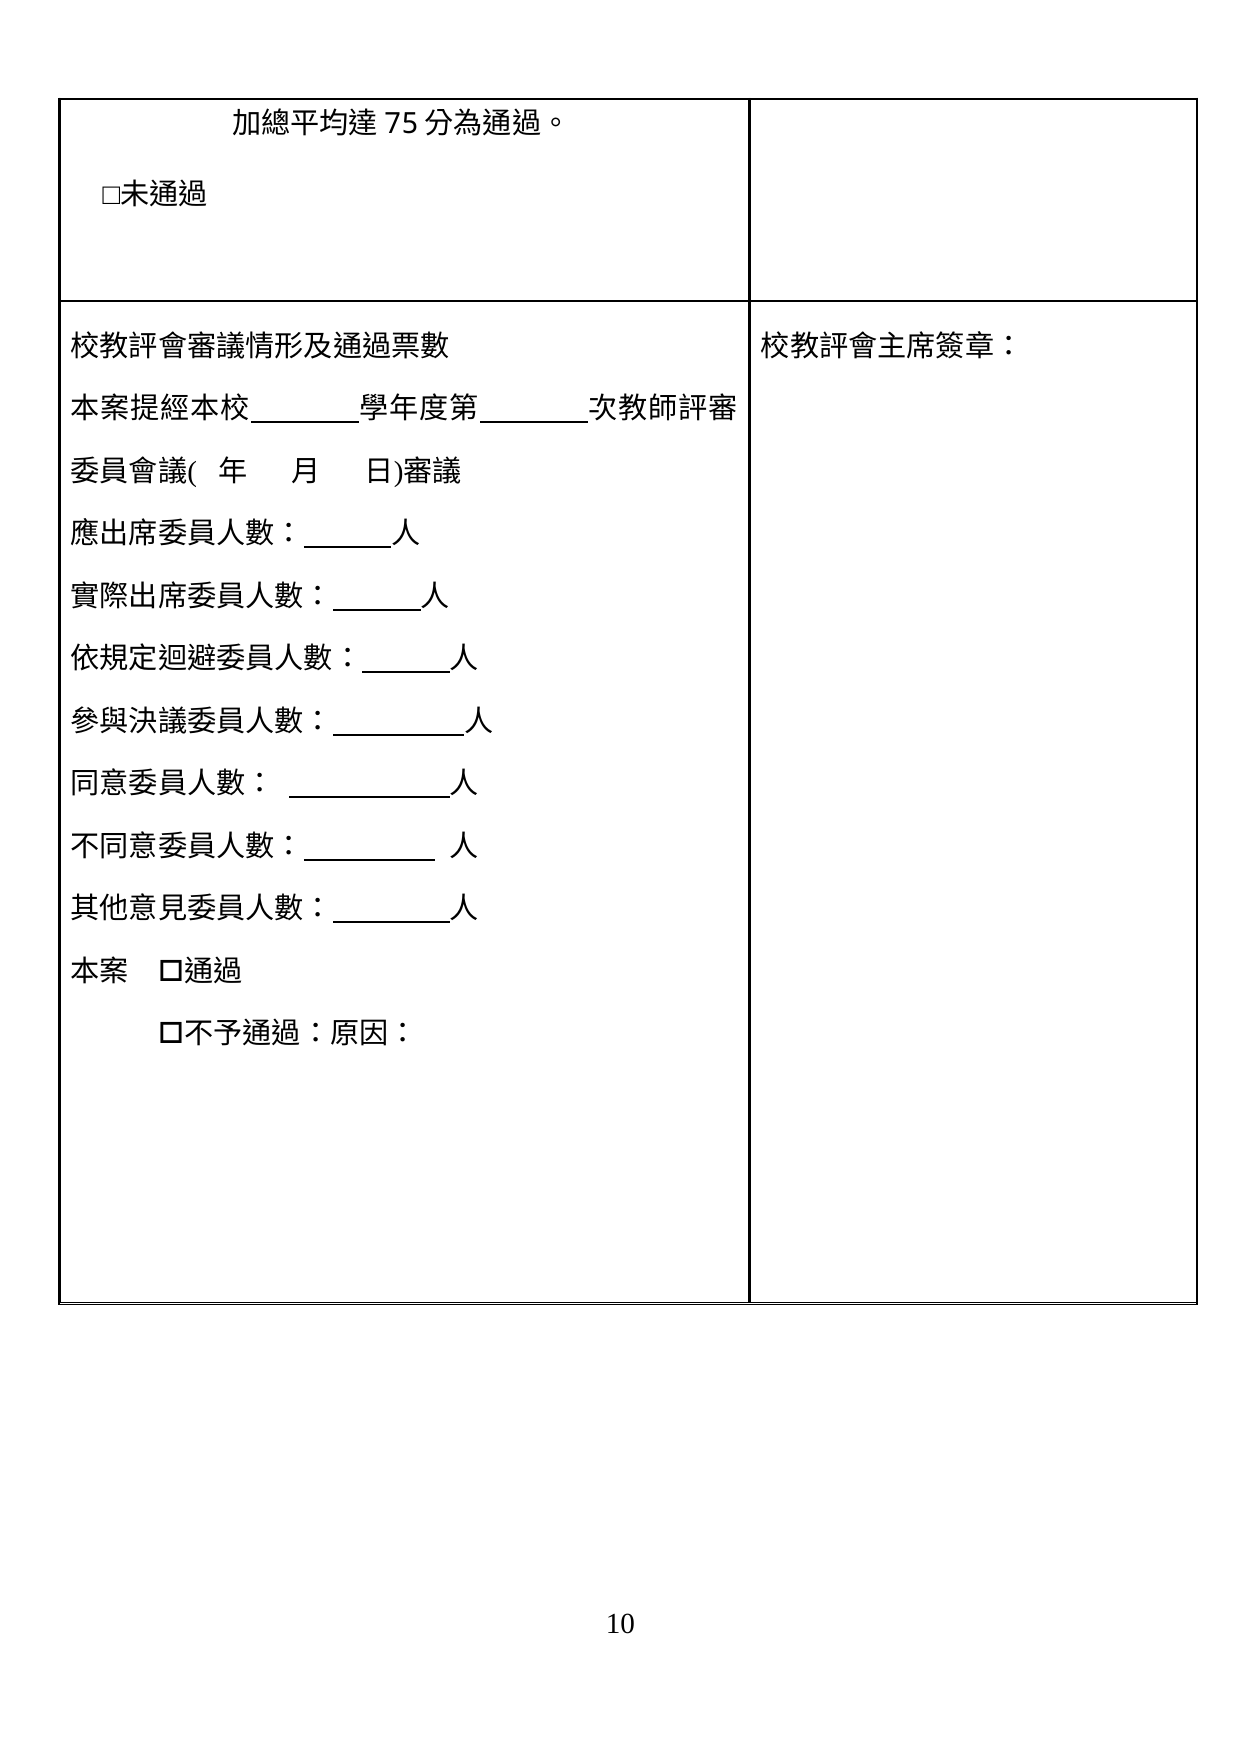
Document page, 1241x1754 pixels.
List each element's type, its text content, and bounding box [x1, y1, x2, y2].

table_cell [751, 100, 1196, 300]
table_cell 加總平均達75分為通過。 □未通過 [61, 100, 748, 300]
table_cell 校教評會審議情形及通過票數 本案提經本校 學年度第 次教師評審委員會議( 年 月 日)審議 應出席委員人數： 人 實際出席委員人數： 人 依規定迴避委員人數： 人 參與決議委員人數： 人 同意委員人數： 人 不同意委員人數： 人 其他意見委員人數： 人 本案 通過 不予通過：原因： [61, 302, 748, 1302]
table_cell 校教評會主席簽章： [751, 302, 1196, 1302]
